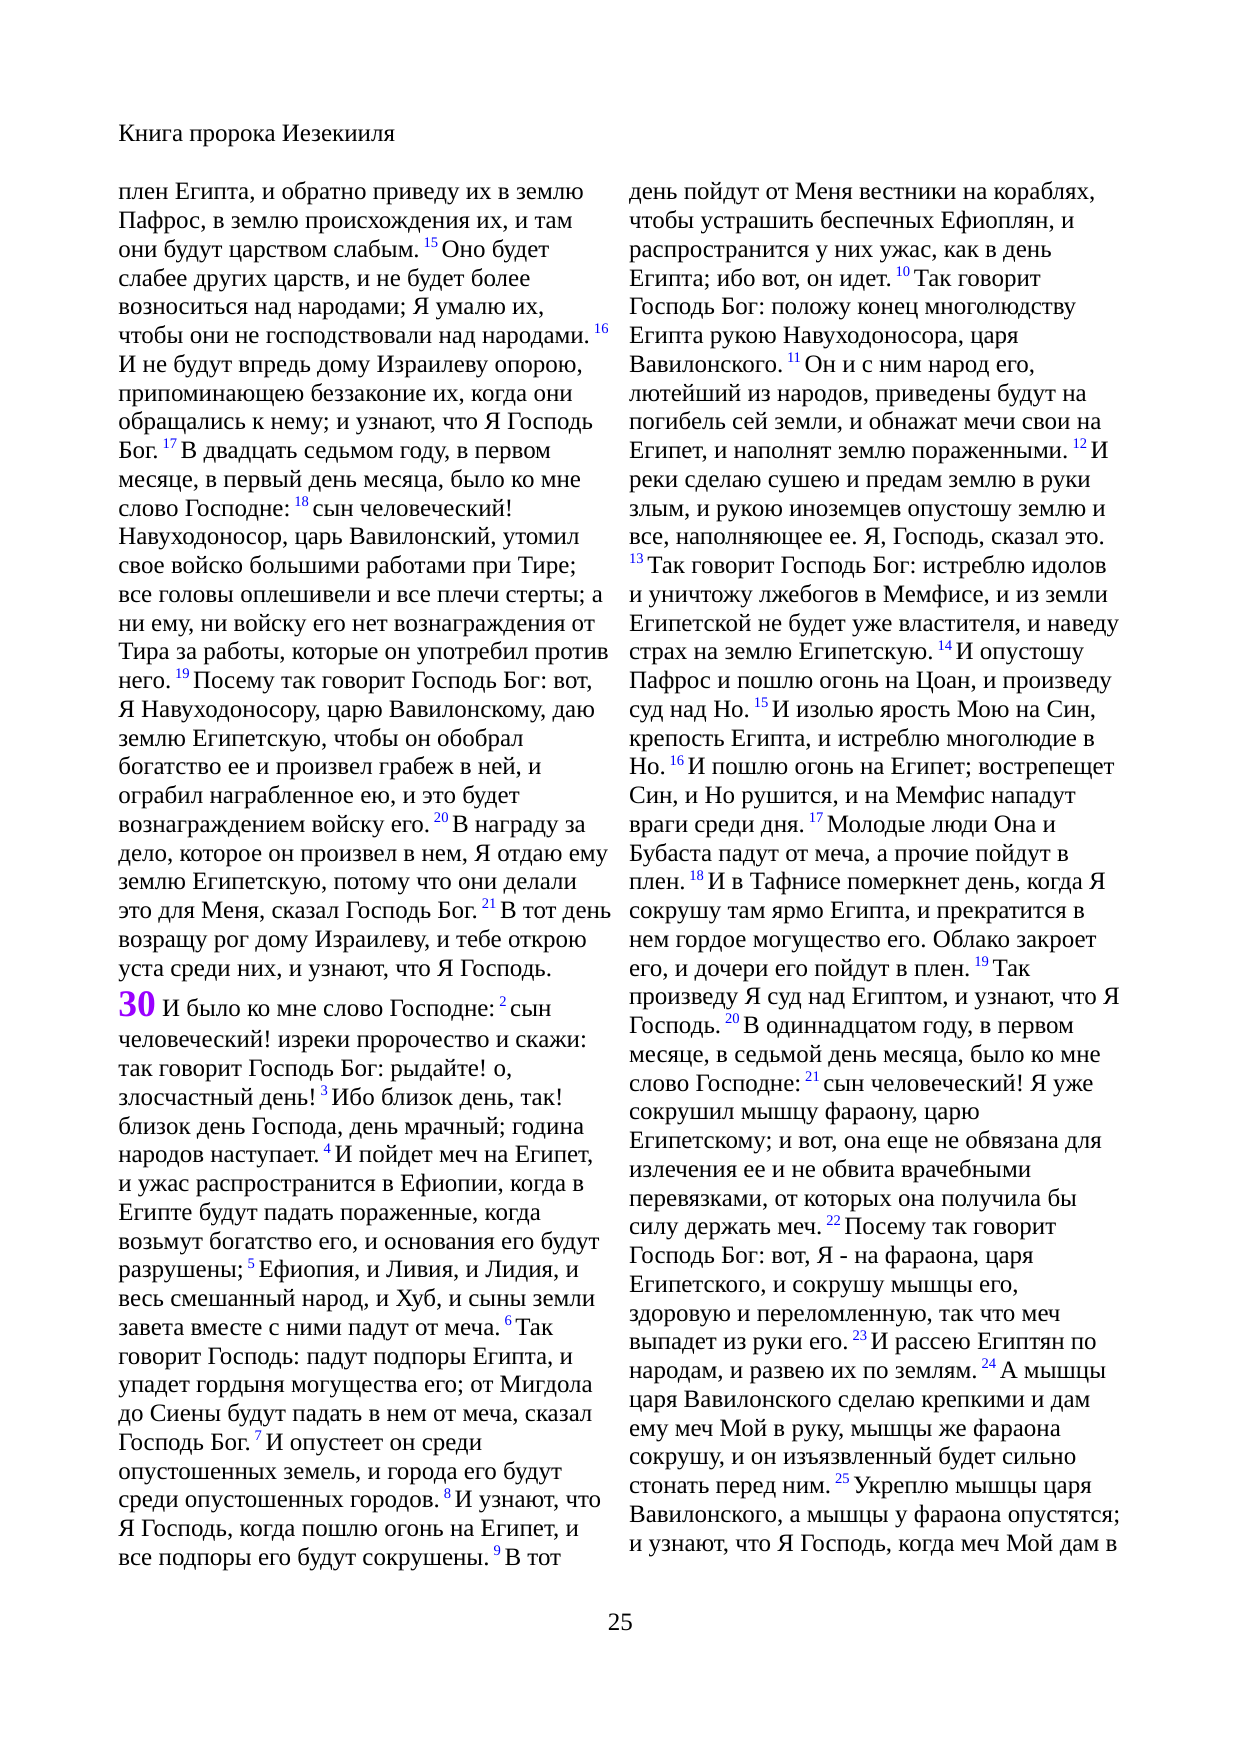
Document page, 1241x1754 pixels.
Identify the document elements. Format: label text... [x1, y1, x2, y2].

text 30 И было ко мне слово Господне: 2 сын человеческий! изреки пророчество и скажи: так говорит Господь Бог: рыдайте! о, злосчастный день! 3 Ибо близок день, так! близок день Господа, день мрачный; година народов наступает. 4 И пойдет меч на Египет, и ужас распространится в Ефиопии, когда в Египте будут падать пораженные, когда возьмут богатство его, и основания его будут разрушены; 5 Ефиопия, и Ливия, и Лидия, и весь смешанный народ, и Хуб, и сыны земли завета вместе с ними падут от меча. 6 Так говорит Господь: падут подпоры Египта, и упадет гордыня могущества его; от Мигдола до Сиены будут падать в нем от меча, сказал Господь Бог. 7 И опустеет он среди опустошенных земель, и города его будут среди опустошенных городов. 8 И узнают, что Я Господь, когда пошлю огонь на Египет, и все подпоры его будут сокрушены. 9 В тот [118, 981, 611, 1571]
text день пойдут от Меня вестники на кораблях, чтобы устрашить беспечных Ефиоплян, и распространится у них ужас, как в день Египта; ибо вот, он идет. 10 Так говорит Господь Бог: положу конец многолюдству Египта рукою Навуходоносора, царя Вавилонского. 11 Он и с ним народ его, лютейший из народов, приведены будут на погибель сей земли, и обнажат мечи свои на Египет, и наполнят землю пораженными. 12 И реки сделаю сушею и предам землю в руки злым, и рукою иноземцев опустошу землю и все, наполняющее ее. Я, Господь, сказал это. 13 Так говорит Господь Бог: истреблю идолов и уничтожу лжебогов в Мемфисе, и из земли Египетской не будет уже властителя, и наведу страх на землю Египетскую. 14 И опустошу Пафрос и пошлю огонь на Цоан, и произведу суд над Но. 15 И изолью ярость Мою на Син, крепость Египта, и истреблю многолюдие в Но. 16 И пошлю огонь на Египет; вострепещет Син, и Но рушится, и на Мемфис нападут враги среди дня. 17 Молодые люди Она и Бубаста падут от меча, а прочие пойдут в плен. 18 И в Тафнисе померкнет день, когда Я сокрушу там ярмо Египта, и прекратится в нем гордое могущество его. Облако закроет его, и дочери его пойдут в плен. 19 Так произведу Я суд над Египтом, и узнают, что Я Господь. 20 В одиннадцатом году, в первом месяце, в седьмой день месяца, было ко мне слово Господне: 21 сын человеческий! Я уже сокрушил мышцу фараону, царю Египетскому; и вот, она еще не обвязана для излечения ее и не обвита врачебными перевязками, от которых она получила бы силу держать меч. 22 Посему так говорит Господь Бог: вот, Я - на фараона, царя Египетского, и сокрушу мышцы его, здоровую и переломленную, так что меч выпадет из руки его. 23 И рассею Египтян по народам, и развею их по землям. 24 А мышцы царя Вавилонского сделаю крепкими и дам ему меч Мой в руку, мышцы же фараона сокрушу, и он изъязвленный будет сильно стонать перед ним. 25 Укреплю мышцы царя Вавилонского, а мышцы у фараона опустятся; и узнают, что Я Господь, когда меч Мой дам в [629, 176, 1122, 1556]
text плен Египта, и обратно приведу их в землю Пафрос, в землю происхождения их, и там они будут царством слабым. 15 Оно будет слабее других царств, и не будет более возноситься над народами; Я умалю их, чтобы они не господствовали над народами. 16 И не будут впредь дому Израилеву опорою, припоминающею беззаконие их, когда они обращались к нему; и узнают, что Я Господь Бог. 17 В двадцать седьмом году, в первом месяце, в первый день месяца, было ко мне слово Господне: 18 сын человеческий! Навуходоносор, царь Вавилонский, утомил свое войско большими работами при Тире; все головы оплешивели и все плечи стерты; а ни ему, ни войску его нет вознаграждения от Тира за работы, которые он употребил против него. 19 Посему так говорит Господь Бог: вот, Я Навуходоносору, царю Вавилонскому, даю землю Египетскую, чтобы он обобрал богатство ее и произвел грабеж в ней, и ограбил награбленное ею, и это будет вознаграждением войску его. 20 В награду за дело, которое он произвел в нем, Я отдаю ему землю Египетскую, потому что они делали это для Меня, сказал Господь Бог. 21 В тот день возращу рог дому Израилеву, и тебе открою уста среди них, и узнают, что Я Господь. [118, 176, 611, 981]
